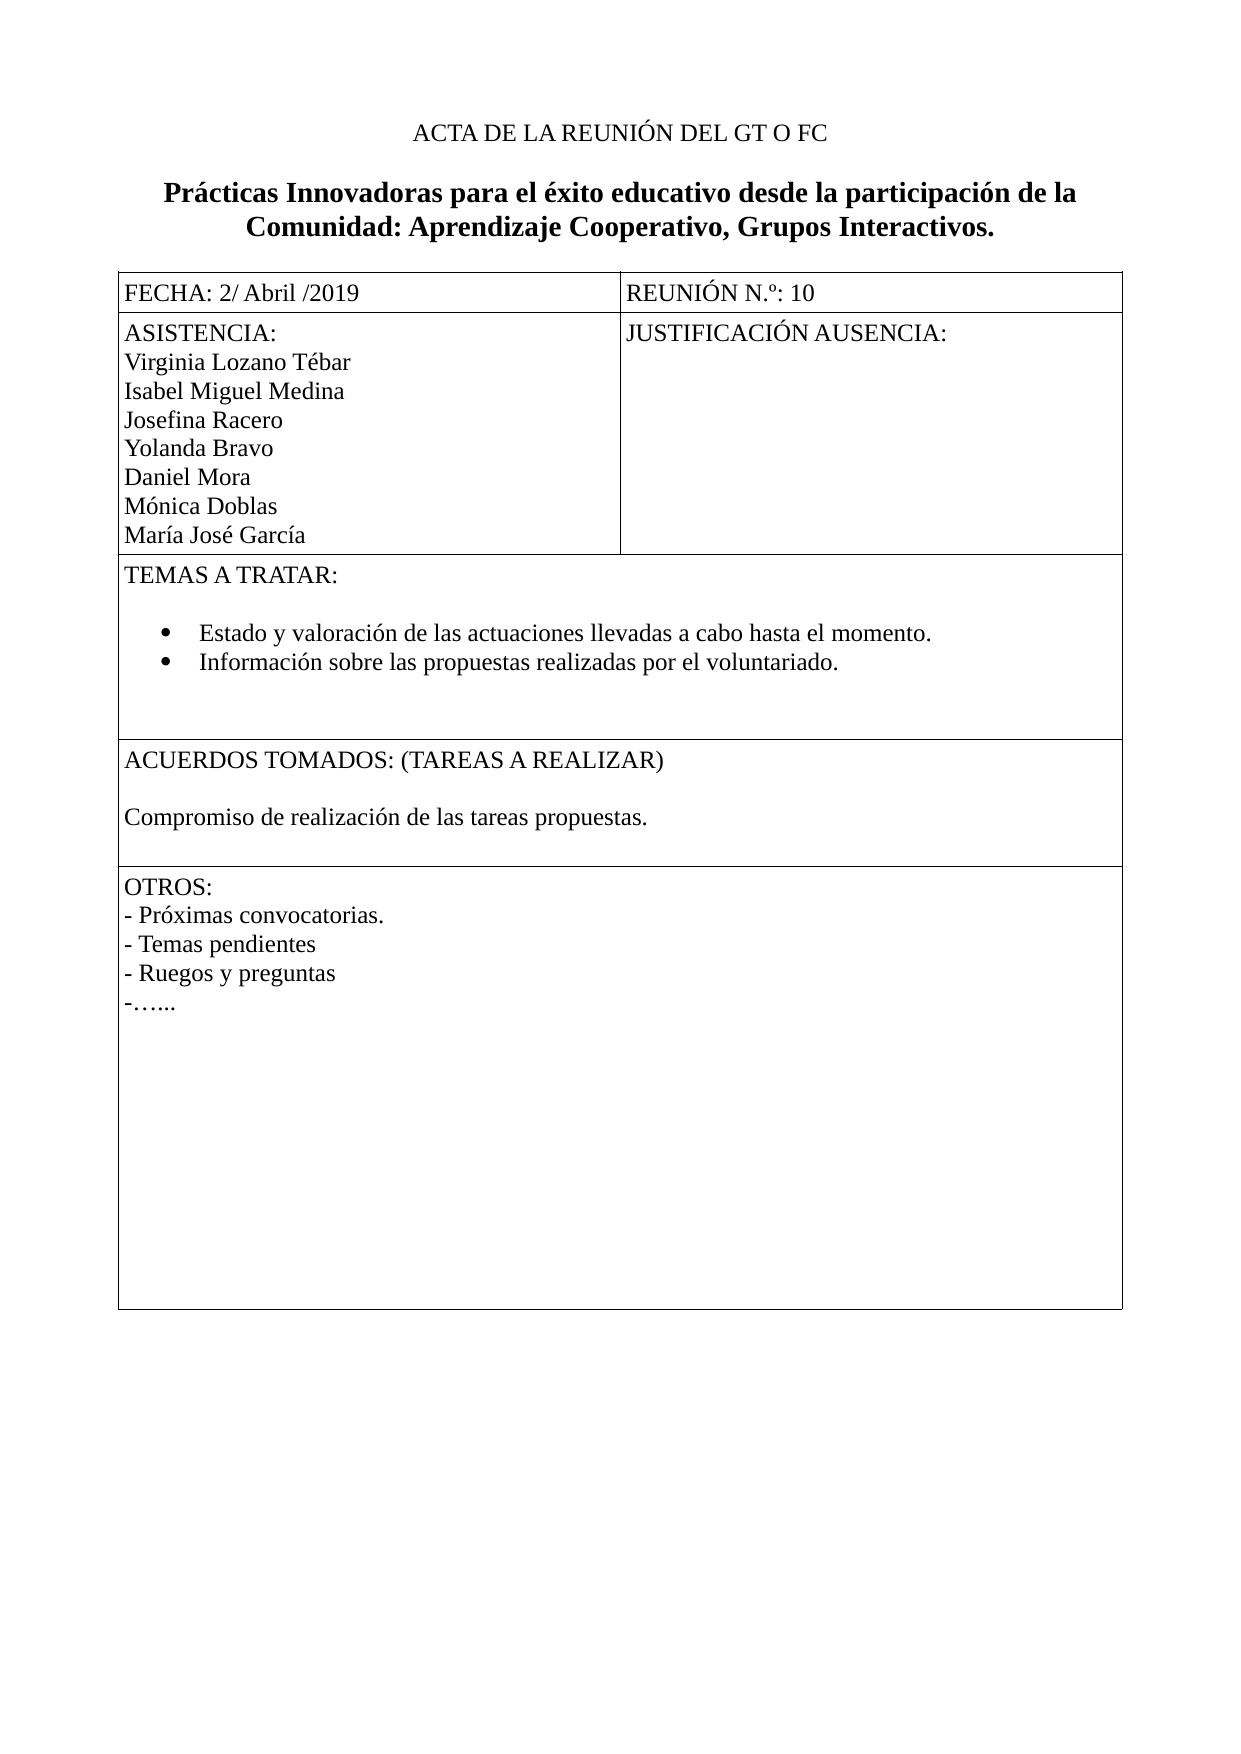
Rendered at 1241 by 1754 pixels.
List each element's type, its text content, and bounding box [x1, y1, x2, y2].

table_header REUNIÓN N.º: 10 [621, 273, 1122, 312]
text Prácticas Innovadoras para el éxito educativo desde la participación de la Comunidad: Aprendizaje Cooperativo, Grupos Interactivos. [118, 176, 1122, 243]
table_cell ASISTENCIA: Virginia Lozano Tébar Isabel Miguel Medina Josefina Racero Yolanda Bravo Daniel Mora Mónica Doblas María José García [119, 313, 620, 554]
table_cell ACUERDOS TOMADOS: (TAREAS A REALIZAR) Compromiso de realización de las tareas propuestas. [119, 740, 1122, 866]
table_cell JUSTIFICACIÓN AUSENCIA: [621, 313, 1122, 554]
table_header FECHA: 2/ Abril /2019 [119, 273, 620, 312]
text ACTA DE LA REUNIÓN DEL GT O FC [118, 118, 1122, 147]
table_cell OTROS: - Próximas convocatorias. - Temas pendientes - Ruegos y preguntas -…... [119, 867, 1122, 1309]
table_cell TEMAS A TRATAR: Estado y valoración de las actuaciones llevadas a cabo hasta el momento. Información sobre las propuestas realizadas por el voluntariado. [119, 555, 1122, 739]
